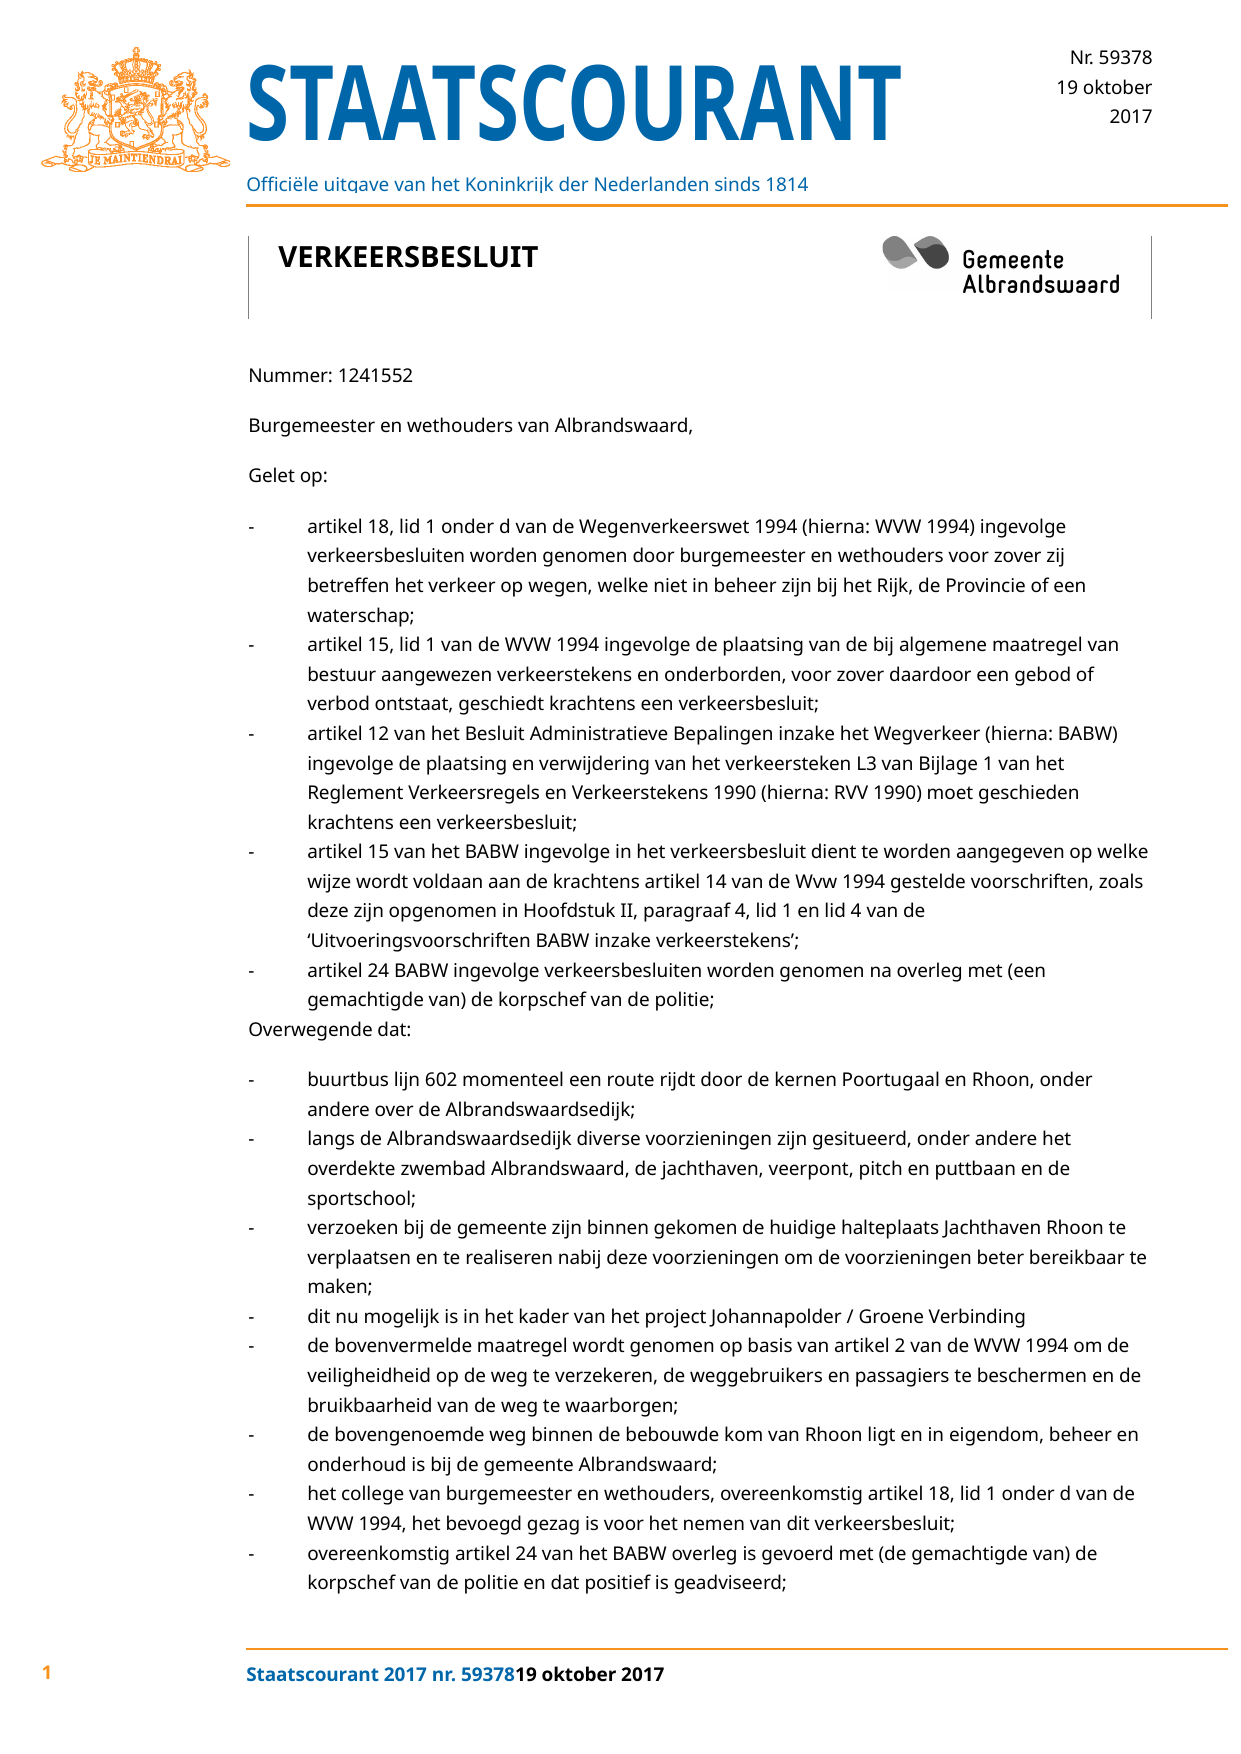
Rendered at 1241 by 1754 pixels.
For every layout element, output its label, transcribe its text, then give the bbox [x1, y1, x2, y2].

picture [41, 47, 231, 172]
list het college van burgemeester en wethouders, overeenkomstig artikel 18, lid 1 onder d van de WVW 1994, het bevoegd gezag is voor het nemen van dit verkeersbesluit; [248, 1481, 1152, 1536]
text Burgemeester en wethouders van Albrandswaard, [248, 412, 1152, 438]
list artikel 15 van het BABW ingevolge in het verkeersbesluit dient te worden aangegeven op welke wijze wordt voldaan aan de krachtens artikel 14 van de Wvw 1994 gestelde voorschriften, zoals deze zijn opgenomen in Hoofdstuk II, paragraaf 4, lid 1 en lid 4 van de ‘Uitvoeringsvoorschriften BABW inzake verkeerstekens’; [248, 838, 1152, 953]
list overeenkomstig artikel 24 van het BABW overleg is gevoerd met (de gemachtigde van) de korpschef van de politie en dat positief is geadviseerd; [248, 1540, 1152, 1595]
table_header VERKEERSBESLUIT [249, 236, 850, 319]
list artikel 15, lid 1 van de WVW 1994 ingevolge de plaatsing van de bij algemene maatregel van bestuur aangewezen verkeerstekens en onderborden, voor zover daardoor een gebod of verbod ontstaat, geschiedt krachtens een verkeersbesluit; [248, 631, 1152, 716]
list artikel 18, lid 1 onder d van de Wegenverkeerswet 1994 (hierna: WVW 1994) ingevolge verkeersbesluiten worden genomen door burgemeester en wethouders voor zover zij betreffen het verkeer op wegen, welke niet in beheer zijn bij het Rijk, de Provincie of een waterschap; [248, 513, 1152, 627]
text Overwegende dat: [248, 1016, 1152, 1042]
picture [882, 236, 1119, 293]
table_header [850, 236, 1151, 319]
list buurtbus lijn 602 momenteel een route rijdt door de kernen Poortugaal en Rhoon, onder andere over de Albrandswaardsedijk; [248, 1066, 1152, 1122]
text Gelet op: [248, 463, 1152, 488]
list de bovengenoemde weg binnen de bebouwde kom van Rhoon ligt en in eigendom, beheer en onderhoud is bij de gemeente Albrandswaard; [248, 1421, 1152, 1477]
list artikel 12 van het Besluit Administratieve Bepalingen inzake het Wegverkeer (hierna: BABW) ingevolge de plaatsing en verwijdering van het verkeersteken L3 van Bijlage 1 van het Reglement Verkeersregels en Verkeerstekens 1990 (hierna: RVV 1990) moet geschieden krachtens een verkeersbesluit; [248, 720, 1152, 834]
list dit nu mogelijk is in het kader van het project Johannapolder / Groene Verbinding [248, 1303, 1152, 1329]
list verzoeken bij de gemeente zijn binnen gekomen de huidige halteplaats Jachthaven Rhoon te verplaatsen en te realiseren nabij deze voorzieningen om de voorzieningen beter bereikbaar te maken; [248, 1214, 1152, 1299]
list langs de Albrandswaardsedijk diverse voorzieningen zijn gesitueerd, onder andere het overdekte zwembad Albrandswaard, de jachthaven, veerpont, pitch en puttbaan en de sportschool; [248, 1126, 1152, 1210]
text Nummer: 1241552 [248, 362, 1152, 387]
list de bovenvermelde maatregel wordt genomen op basis van artikel 2 van de WVW 1994 om de veiligheidheid op de weg te verzekeren, de weggebruikers en passagiers te beschermen en de bruikbaarheid van de weg te waarborgen; [248, 1333, 1152, 1417]
list artikel 24 BABW ingevolge verkeersbesluiten worden genomen na overleg met (een gemachtigde van) de korpschef van de politie; [248, 957, 1152, 1012]
